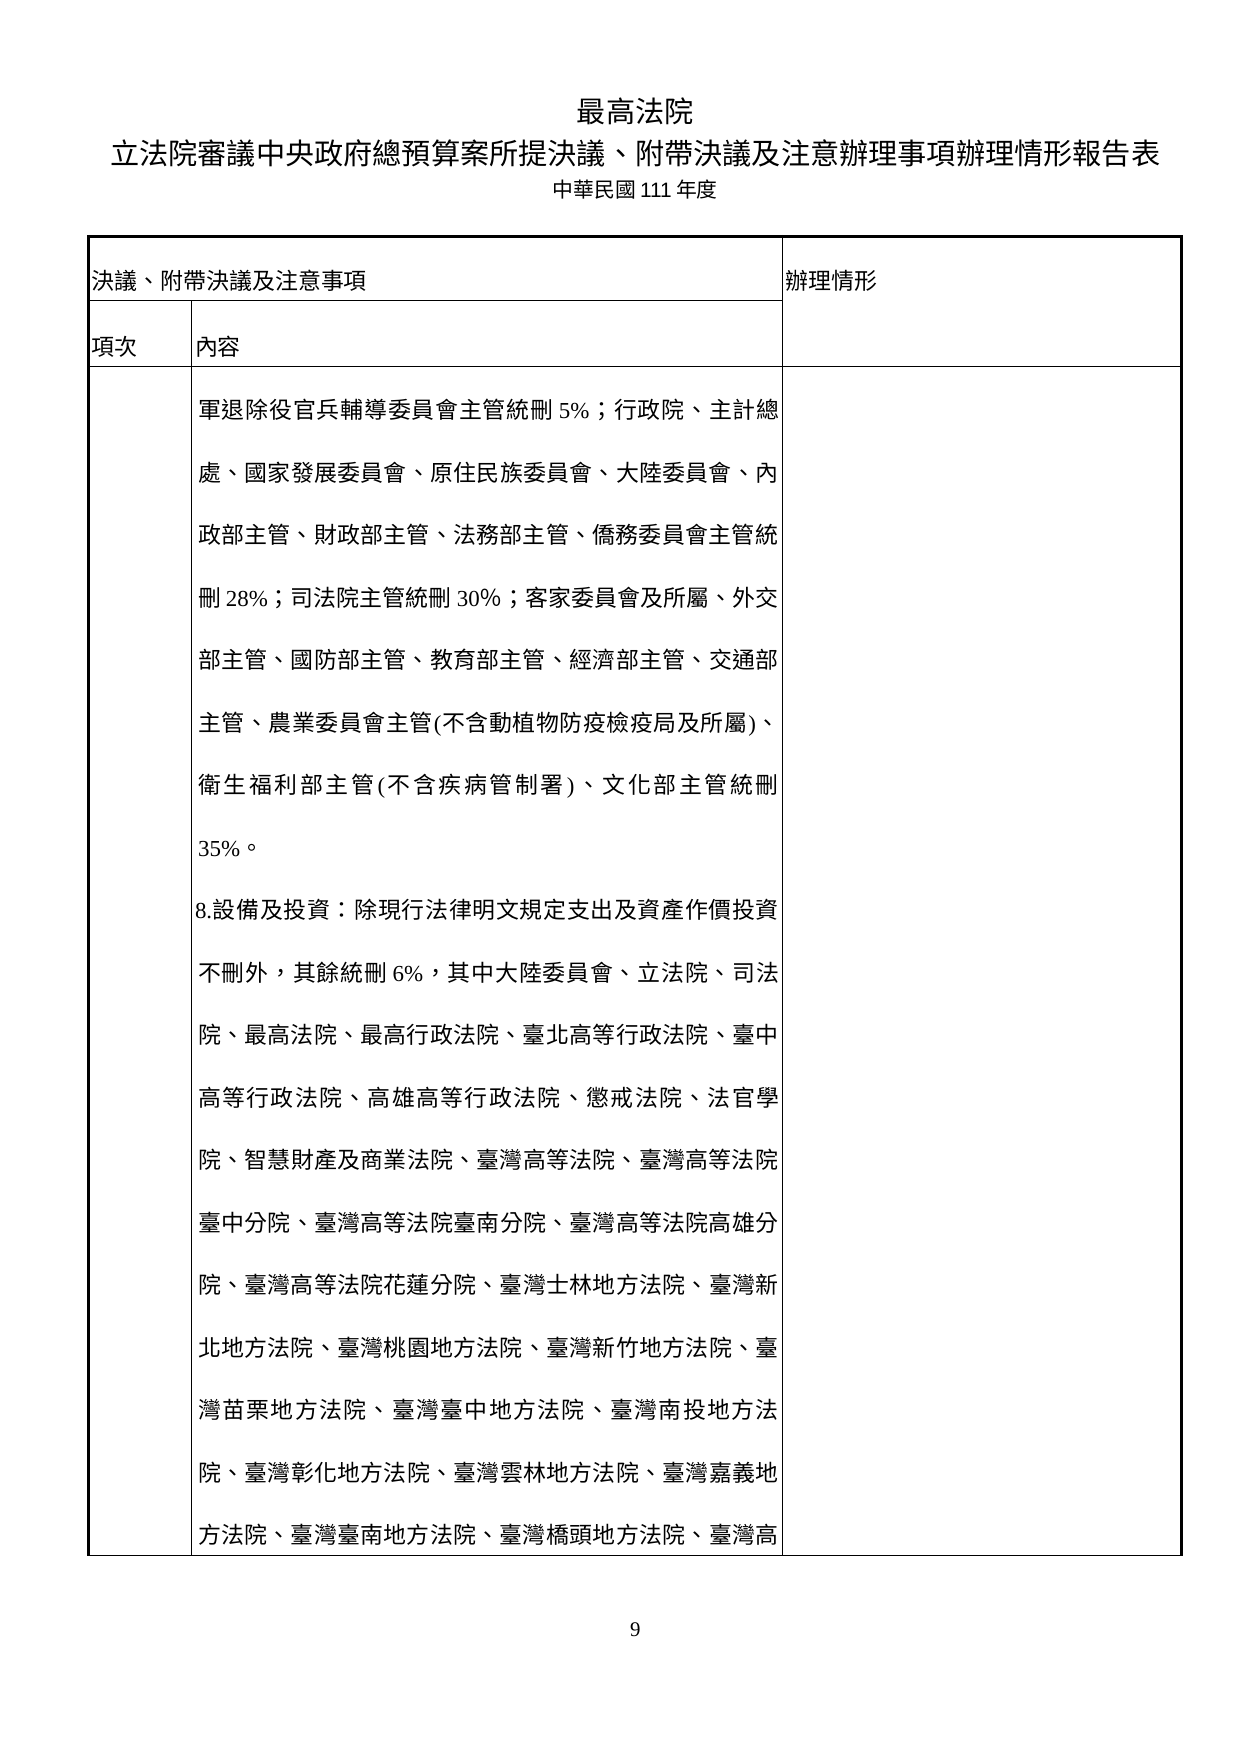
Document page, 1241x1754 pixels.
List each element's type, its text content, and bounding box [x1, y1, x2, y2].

table_cell [90, 367, 191, 1554]
table_cell 項次 [90, 301, 191, 366]
table_cell 內容 [192, 301, 782, 366]
table_header 決議、附帶決議及注意事項 [90, 238, 782, 300]
table_cell [783, 367, 1180, 1554]
table_header 辦理情形 [783, 238, 1180, 366]
table_cell 軍退除役官兵輔導委員會主管統刪5%；行政院、主計總處、國家發展委員會、原住民族委員會、大陸委員會、內政部主管、財政部主管、法務部主管、僑務委員會主管統刪28%；司法院主管統刪30％；客家委員會及所屬、外交部主管、國防部主管、教育部主管、經濟部主管、交通部主管、農業委員會主管(不含動植物防疫檢疫局及所屬)、衛生福利部主管(不含疾病管制署)、文化部主管統刪35%。 8.設備及投資：除現行法律明文規定支出及資產作價投資不刪外，其餘統刪6%，其中大陸委員會、立法院、司法院、最高法院、最高行政法院、臺北高等行政法院、臺中高等行政法院、高雄高等行政法院、懲戒法院、法官學院、智慧財產及商業法院、臺灣高等法院、臺灣高等法院臺中分院、臺灣高等法院臺南分院、臺灣高等法院高雄分院、臺灣高等法院花蓮分院、臺灣士林地方法院、臺灣新北地方法院、臺灣桃園地方法院、臺灣新竹地方法院、臺灣苗栗地方法院、臺灣臺中地方法院、臺灣南投地方法院、臺灣彰化地方法院、臺灣雲林地方法院、臺灣嘉義地方法院、臺灣臺南地方法院、臺灣橋頭地方法院、臺灣高 [192, 367, 782, 1554]
